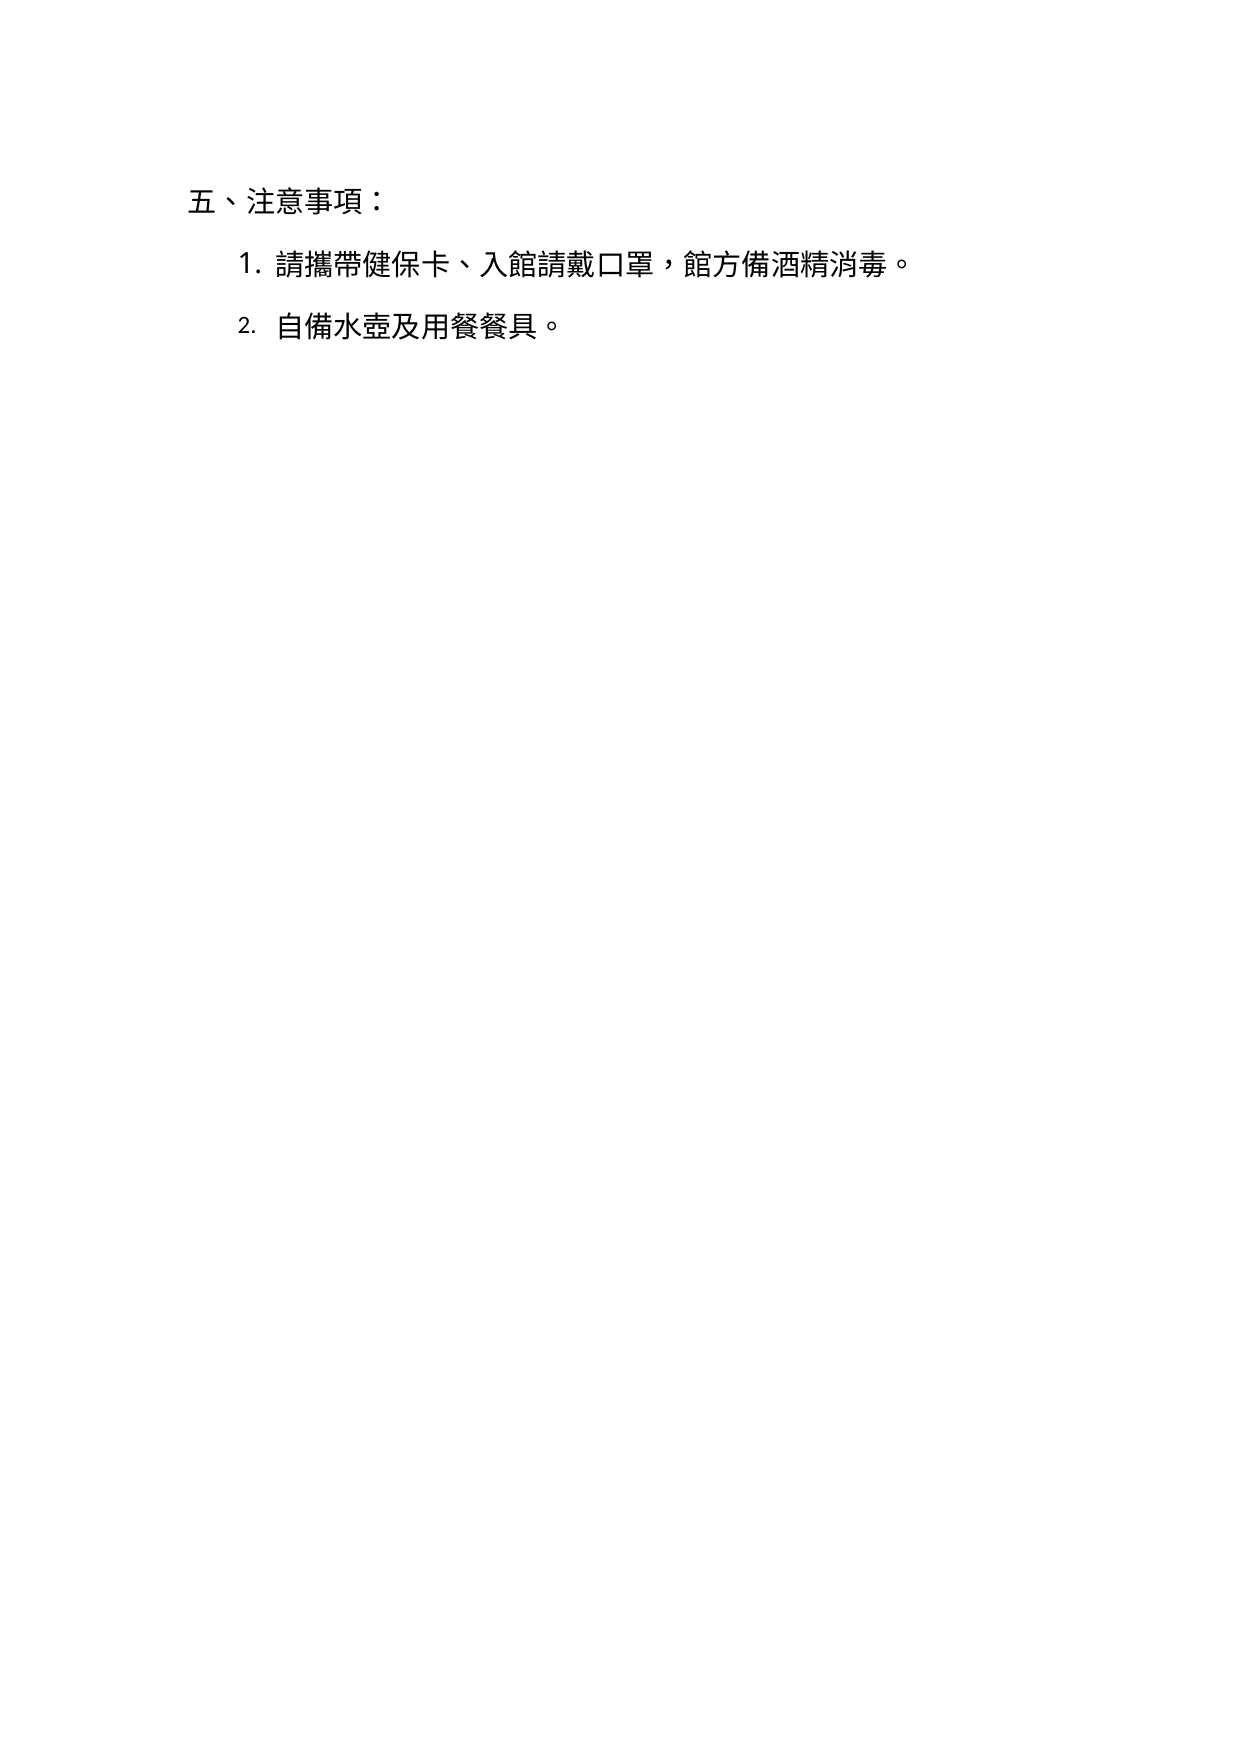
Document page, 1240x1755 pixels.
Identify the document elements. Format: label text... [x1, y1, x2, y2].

text 五、注意事項： [187, 158, 1052, 221]
list 自備水壺及用餐餐具。 [237, 283, 1052, 346]
list 請攜帶健保卡、入館請戴口罩，館方備酒精消毒。 [237, 221, 1052, 283]
